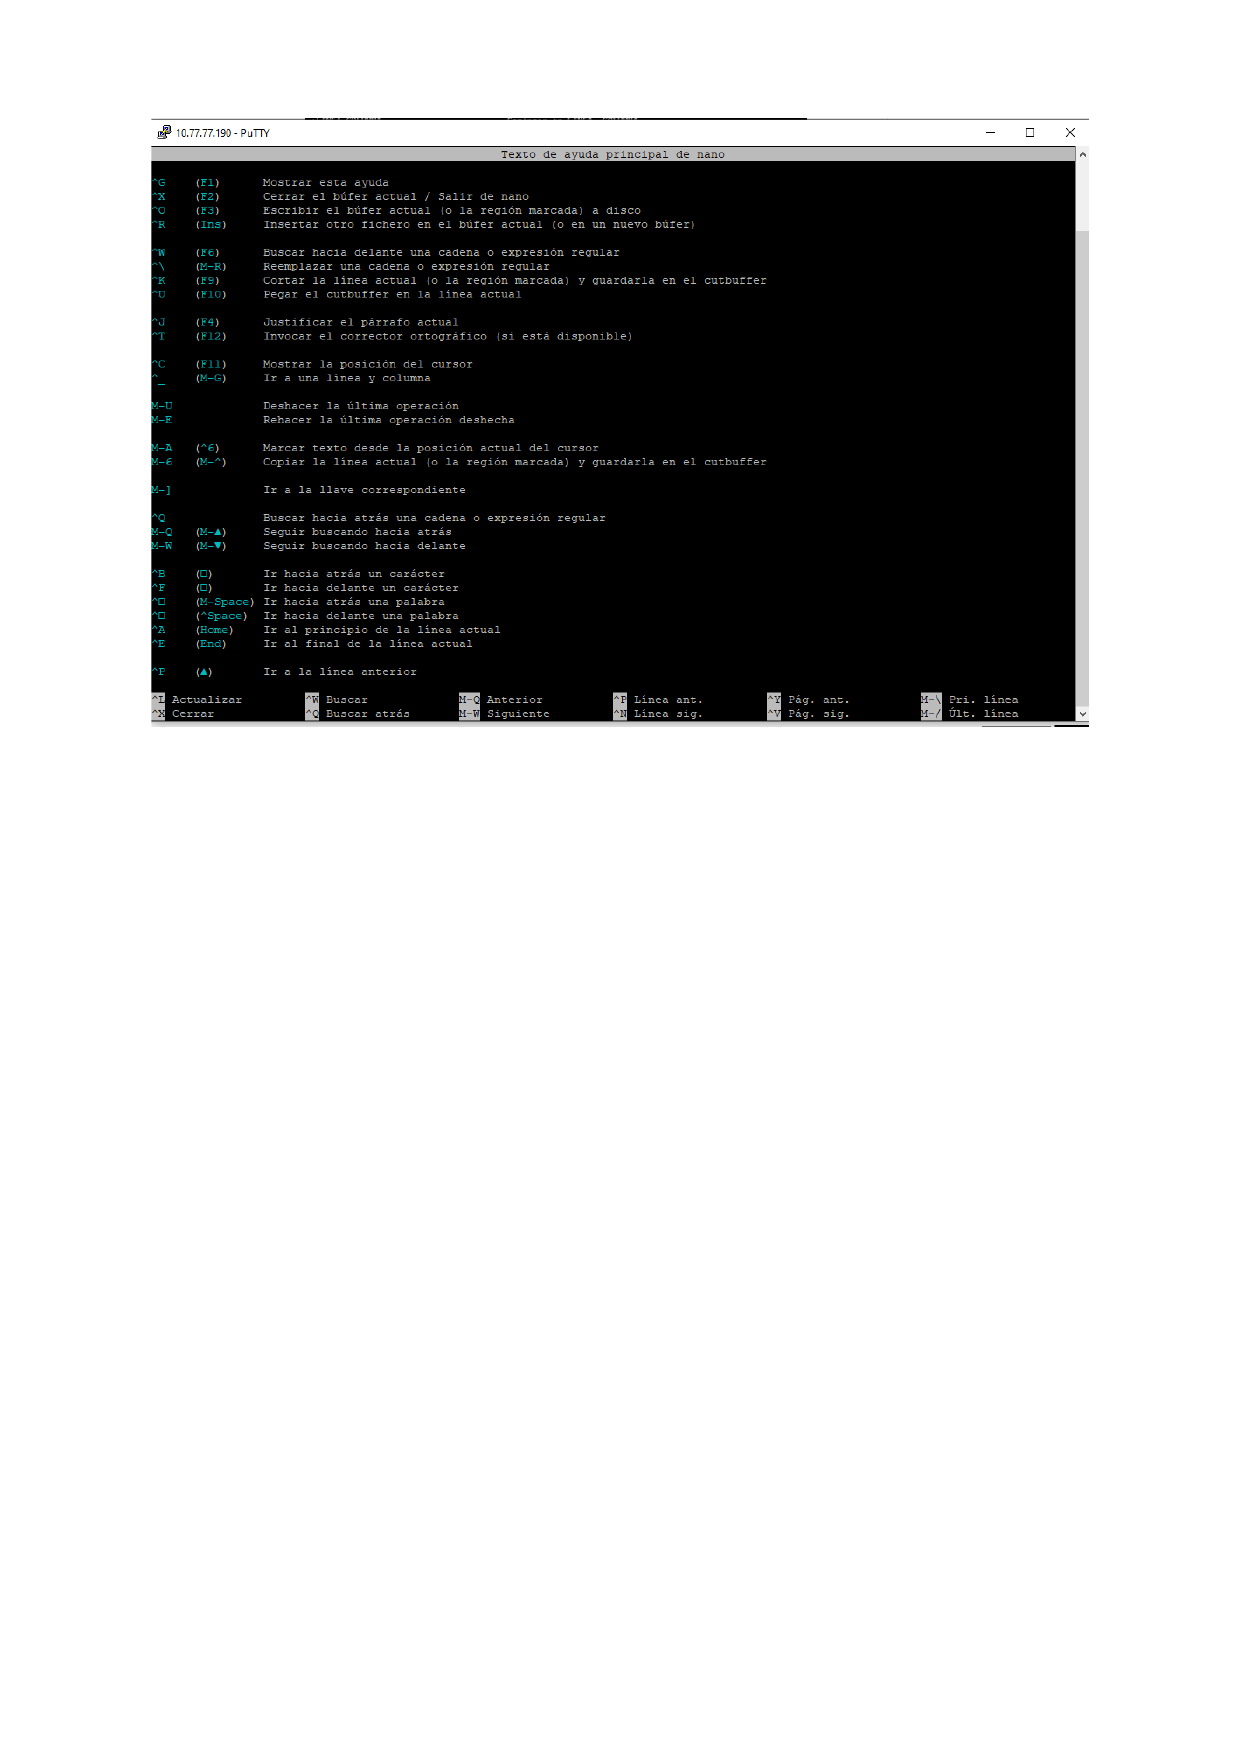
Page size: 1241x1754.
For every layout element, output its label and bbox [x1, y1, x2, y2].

picture [151, 118, 1089, 727]
